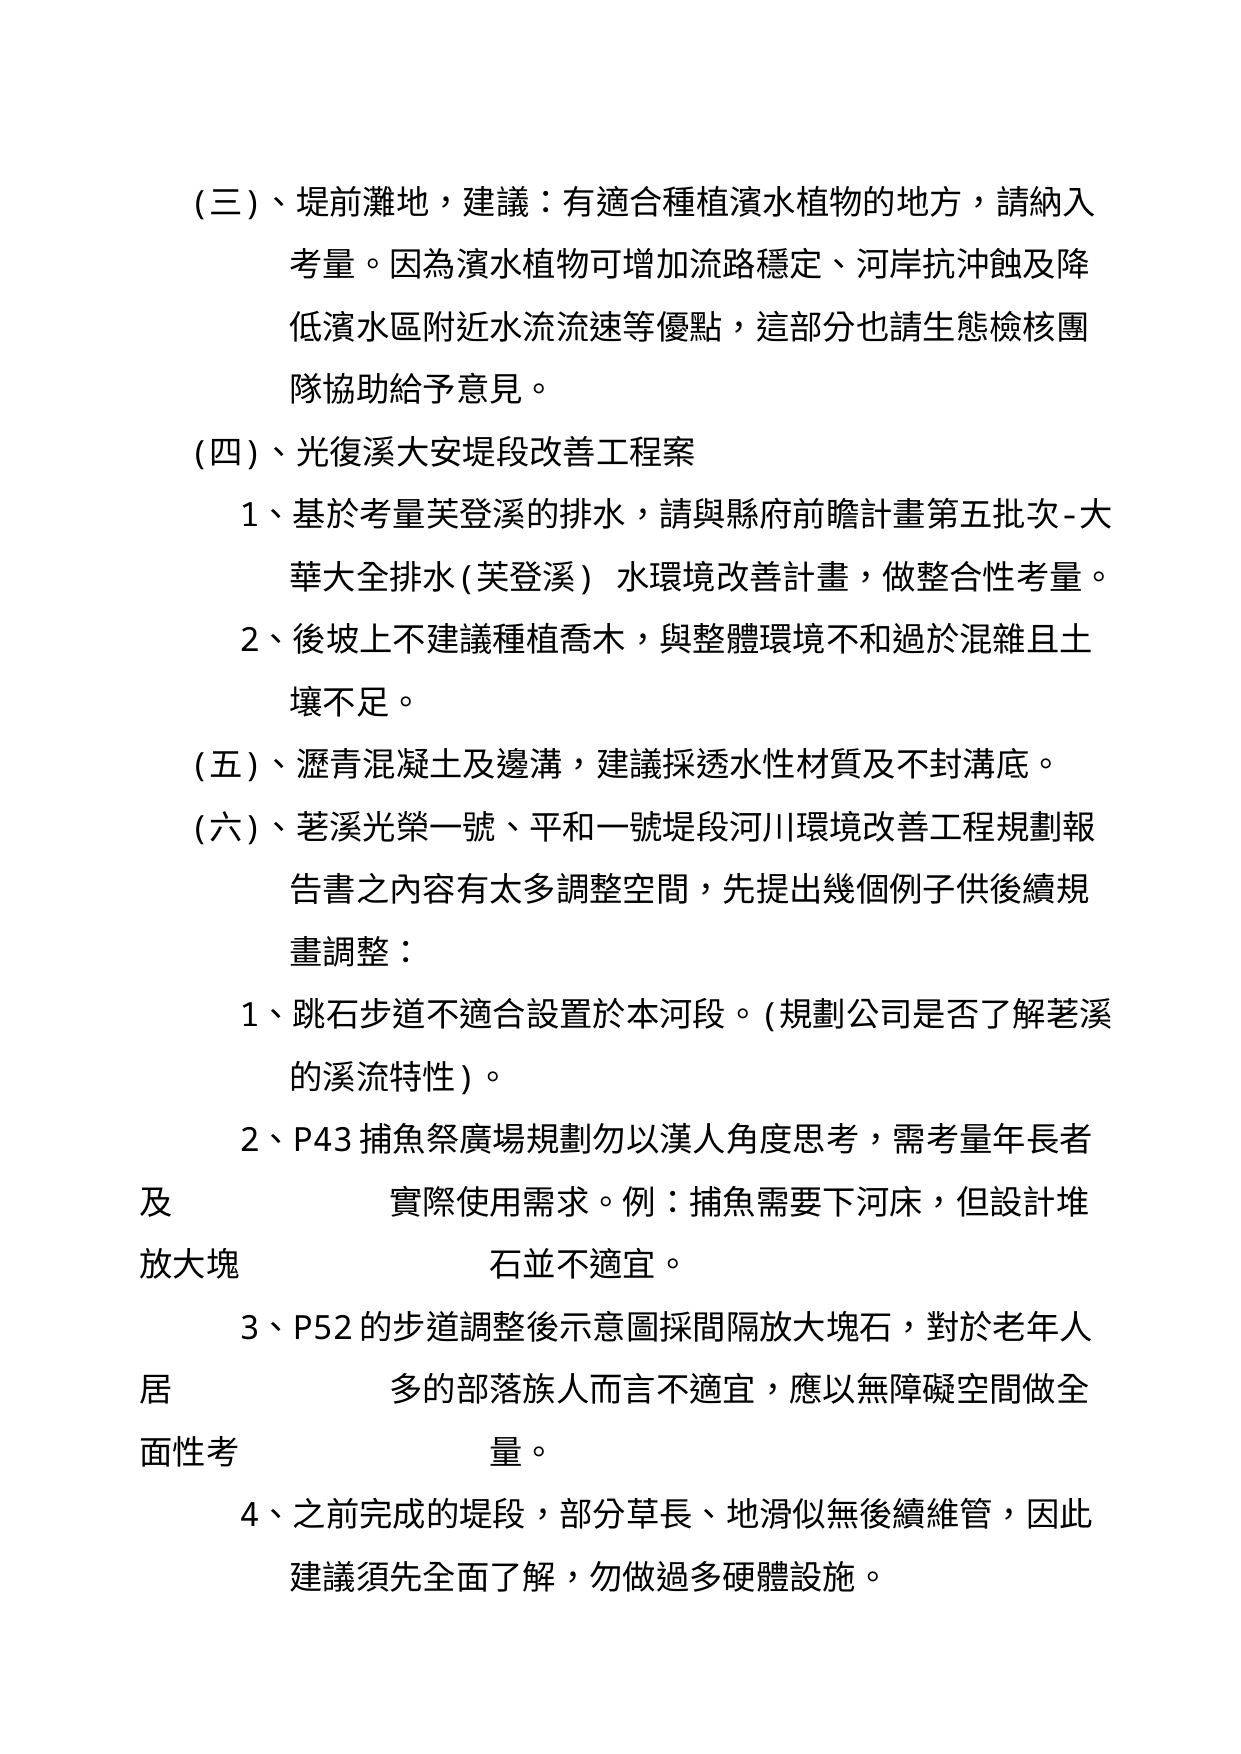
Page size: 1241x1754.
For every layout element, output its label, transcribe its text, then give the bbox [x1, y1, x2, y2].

text 4、之前完成的堤段，部分草長、地滑似無後續維管，因此 建議須先全面了解，勿做過多硬體設施。 [139, 1471, 1113, 1596]
text (三)、堤前灘地，建議：有適合種植濱水植物的地方，請納入 考量。因為濱水植物可增加流路穩定、河岸抗沖蝕及降 低濱水區附近水流流速等優點，這部分也請生態檢核團 隊協助給予意見。 [139, 158, 1113, 408]
text 2、P43捕魚祭廣場規劃勿以漢人角度思考，需考量年長者及 實際使用需求。例：捕魚需要下河床，但設計堆放大塊 石並不適宜。 [139, 1096, 1113, 1283]
text (六)、荖溪光榮一號、平和一號堤段河川環境改善工程規劃報 告書之內容有太多調整空間，先提出幾個例子供後續規 畫調整： [139, 783, 1113, 971]
text 3、P52的步道調整後示意圖採間隔放大塊石，對於老年人居 多的部落族人而言不適宜，應以無障礙空間做全面性考 量。 [139, 1283, 1113, 1471]
text (五)、瀝青混凝土及邊溝，建議採透水性材質及不封溝底。 [139, 721, 1113, 783]
text 1、跳石步道不適合設置於本河段。(規劃公司是否了解荖溪 的溪流特性)。 [139, 971, 1113, 1096]
text 1、基於考量芙登溪的排水，請與縣府前瞻計畫第五批次-大 華大全排水(芙登溪) 水環境改善計畫，做整合性考量。 [139, 471, 1113, 596]
text 2、後坡上不建議種植喬木，與整體環境不和過於混雜且土 壤不足。 [139, 596, 1113, 721]
text (四)、光復溪大安堤段改善工程案 [139, 408, 1113, 471]
